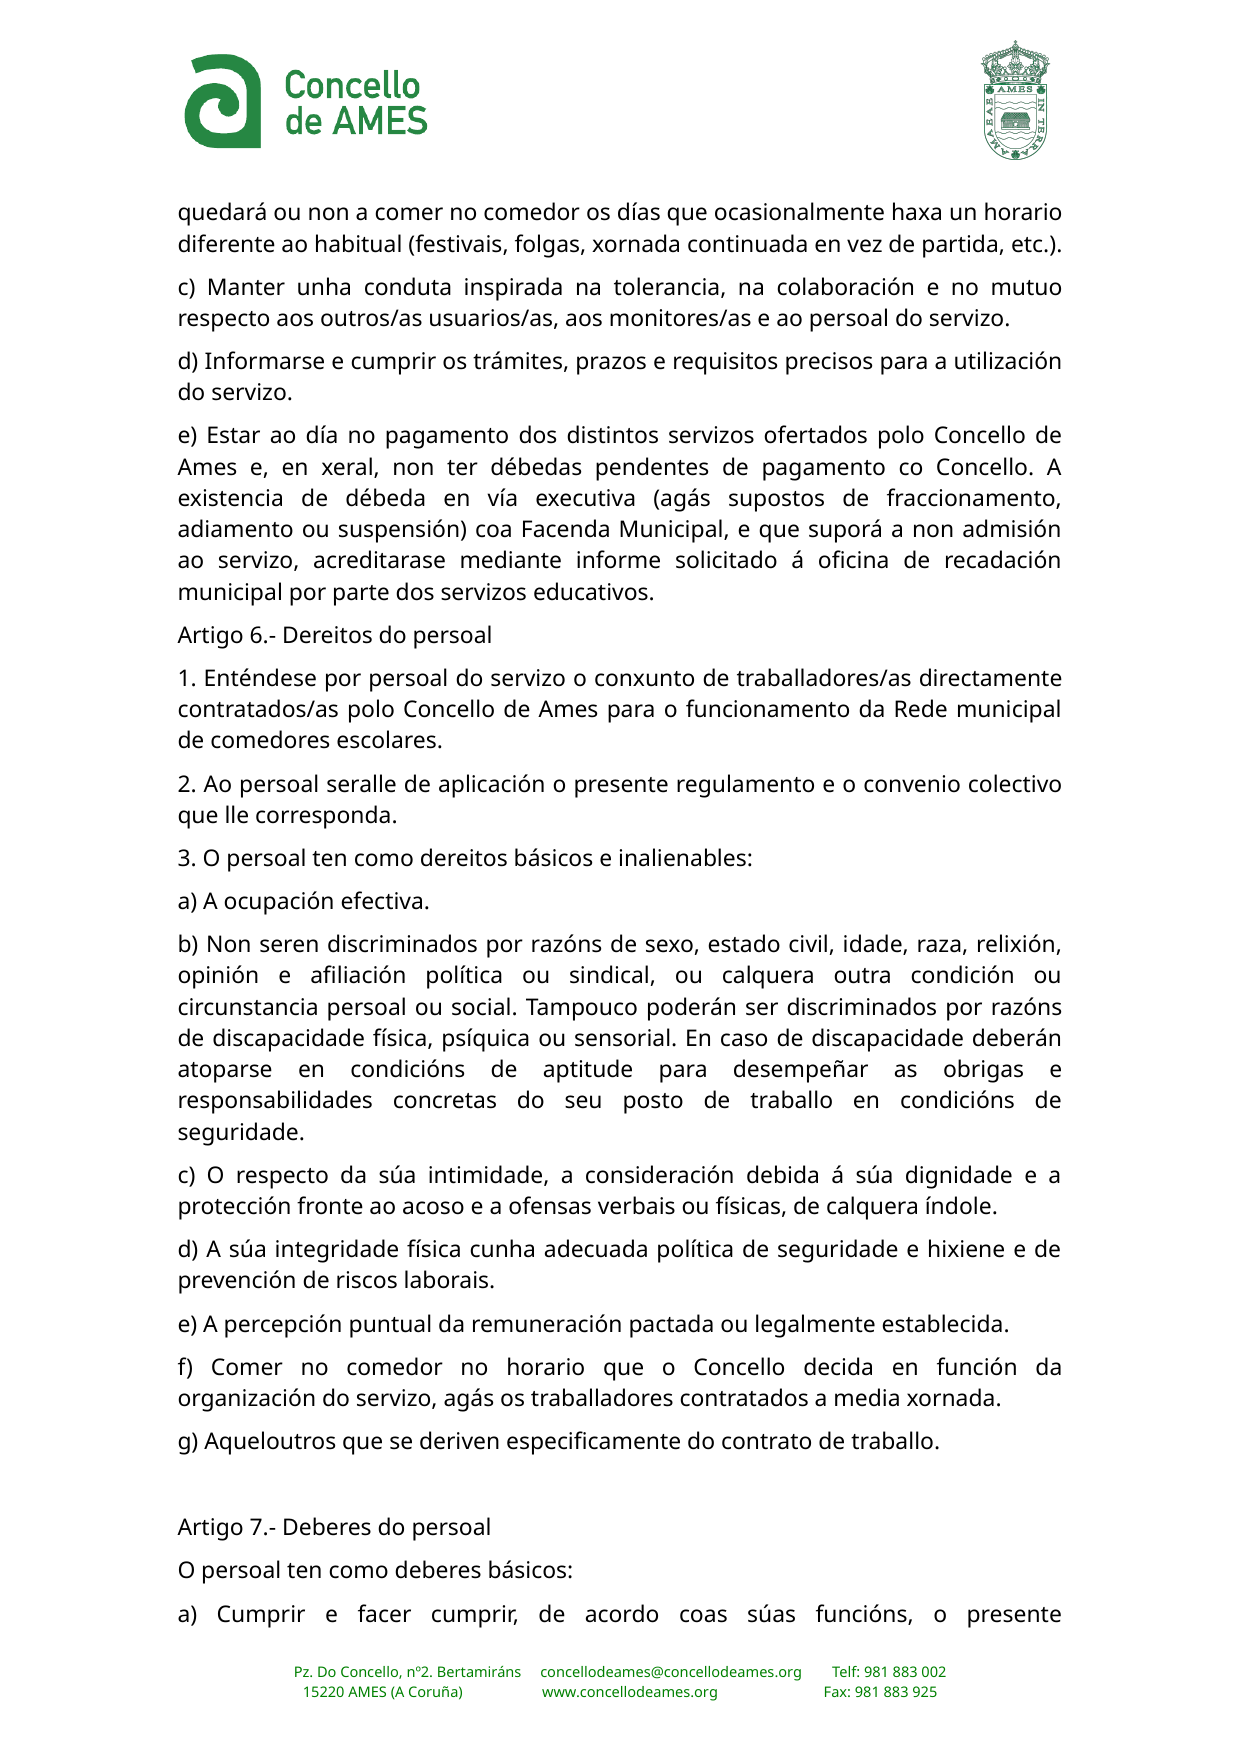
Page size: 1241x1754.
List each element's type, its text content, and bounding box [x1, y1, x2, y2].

text c) Manter unha conduta inspirada na tolerancia, na colaboración e no mutuo respecto aos outros/as usuarios/as, aos monitores/as e ao persoal do servizo. [177, 271, 1063, 333]
text f) Comer no comedor no horario que o Concello decida en función da organización do servizo, agás os traballadores contratados a media xornada. [177, 1351, 1063, 1413]
text 2. Ao persoal seralle de aplicación o presente regulamento e o convenio colectivo que lle corresponda. [177, 768, 1063, 830]
text Artigo 6.- Dereitos do persoal [177, 619, 1063, 650]
text 3. O persoal ten como dereitos básicos e inalienables: [177, 842, 1063, 873]
text c) O respecto da súa intimidade, a consideración debida á súa dignidade e a protección fronte ao acoso e a ofensas verbais ou físicas, de calquera índole. [177, 1159, 1063, 1221]
text e) Estar ao día no pagamento dos distintos servizos ofertados polo Concello de Ames e, en xeral, non ter débedas pendentes de pagamento co Concello. A existencia de débeda en vía executiva (agás supostos de fraccionamento, adiamento ou suspensión) coa Facenda Municipal, e que suporá a non admisión ao servizo, acreditarase mediante informe solicitado á oficina de recadación municipal por parte dos servizos educativos. [177, 419, 1063, 607]
text Artigo 7.- Deberes do persoal [177, 1511, 1063, 1543]
text e) A percepción puntual da remuneración pactada ou legalmente establecida. [177, 1308, 1063, 1339]
text d) A súa integridade física cunha adecuada política de seguridade e hixiene e de prevención de riscos laborais. [177, 1233, 1063, 1296]
text d) Informarse e cumprir os trámites, prazos e requisitos precisos para a utilización do servizo. [177, 345, 1063, 408]
text O persoal ten como deberes básicos: [177, 1554, 1063, 1586]
text 1. Enténdese por persoal do servizo o conxunto de traballadores/as directamente contratados/as polo Concello de Ames para o funcionamento da Rede municipal de comedores escolares. [177, 662, 1063, 756]
text g) Aqueloutros que se deriven especificamente do contrato de traballo. [177, 1425, 1063, 1456]
text b) Non seren discriminados por razóns de sexo, estado civil, idade, raza, relixión, opinión e afiliación política ou sindical, ou calquera outra condición ou circunstancia persoal ou social. Tampouco poderán ser discriminados por razóns de discapacidade física, psíquica ou sensorial. En caso de discapacidade deberán atoparse en condicións de aptitude para desempeñar as obrigas e responsabilidades concretas do seu posto de traballo en condicións de seguridade. [177, 928, 1063, 1147]
text quedará ou non a comer no comedor os días que ocasionalmente haxa un horario diferente ao habitual (festivais, folgas, xornada continuada en vez de partida, etc.). [177, 196, 1063, 259]
picture [172, 38, 449, 165]
text a) A ocupación efectiva. [177, 885, 1063, 916]
picture [969, 34, 1062, 166]
text a) Cumprir e facer cumprir, de acordo coas súas funcións, o presente [177, 1598, 1063, 1629]
